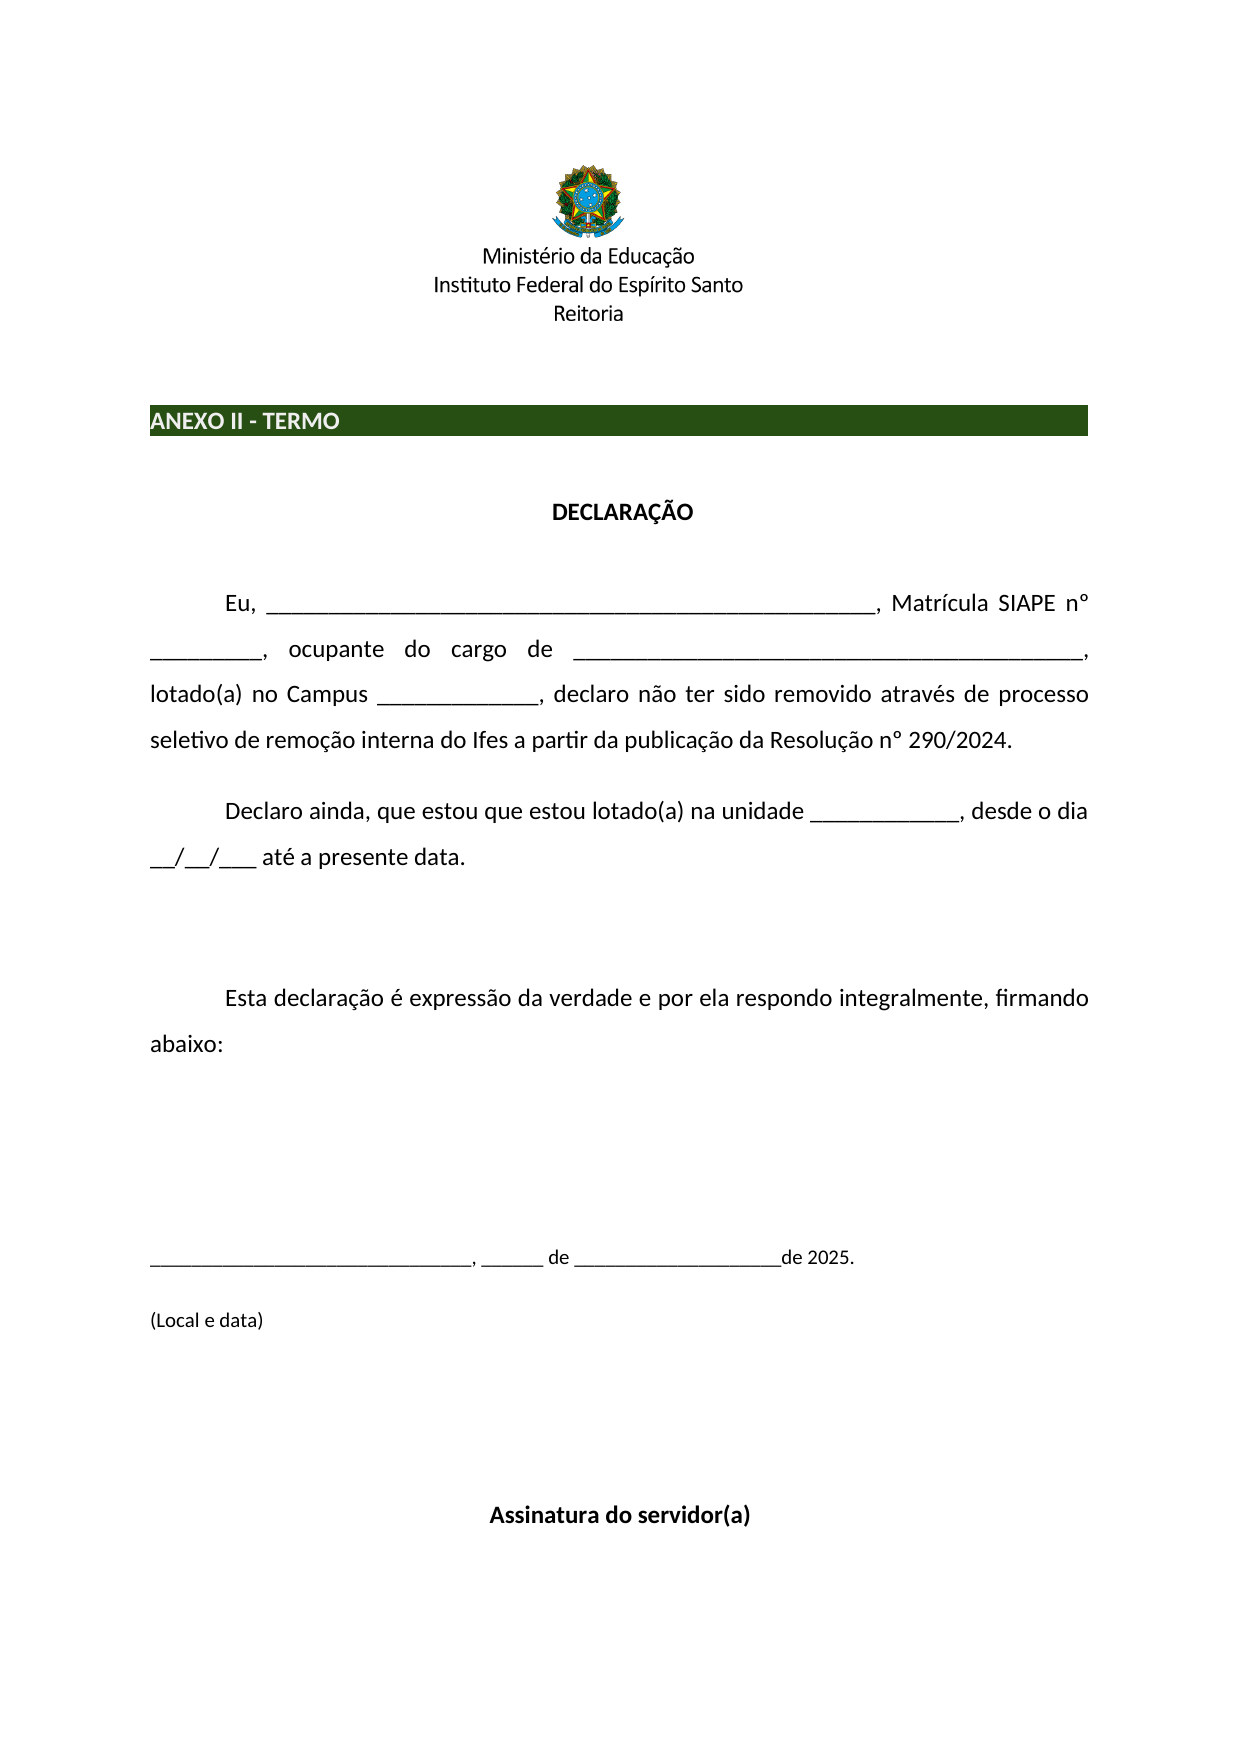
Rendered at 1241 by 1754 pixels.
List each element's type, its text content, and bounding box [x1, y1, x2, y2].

text Eu, _________________________________________________, Matrícula SIAPE nº _________, ocupante do cargo de _________________________________________, lotado(a) no Campus _____________, declaro não ter sido removido através de processo seletivo de remoção interna do Ifes a partir da publicação da Resolução nº 290/2024. [150, 587, 1090, 755]
subtitle ANEXO II - TERMO---------------------- ------------------------------------------------------------------------ [150, 405, 1090, 436]
text Esta declaração é expressão da verdade e por ela respondo integralmente, firmando abaixo: [150, 982, 1090, 1058]
text Assinatura do servidor(a) [150, 1499, 1090, 1530]
text (Local e data) [150, 1308, 1090, 1333]
text DECLARAÇÃO [507, 497, 738, 527]
picture [373, 150, 803, 344]
text _______________________________, ______ de ____________________de 2025. [150, 1206, 1090, 1270]
text Declaro ainda, que estou que estou lotado(a) na unidade ____________, desde o dia __/__/___ até a presente data. [150, 795, 1090, 871]
